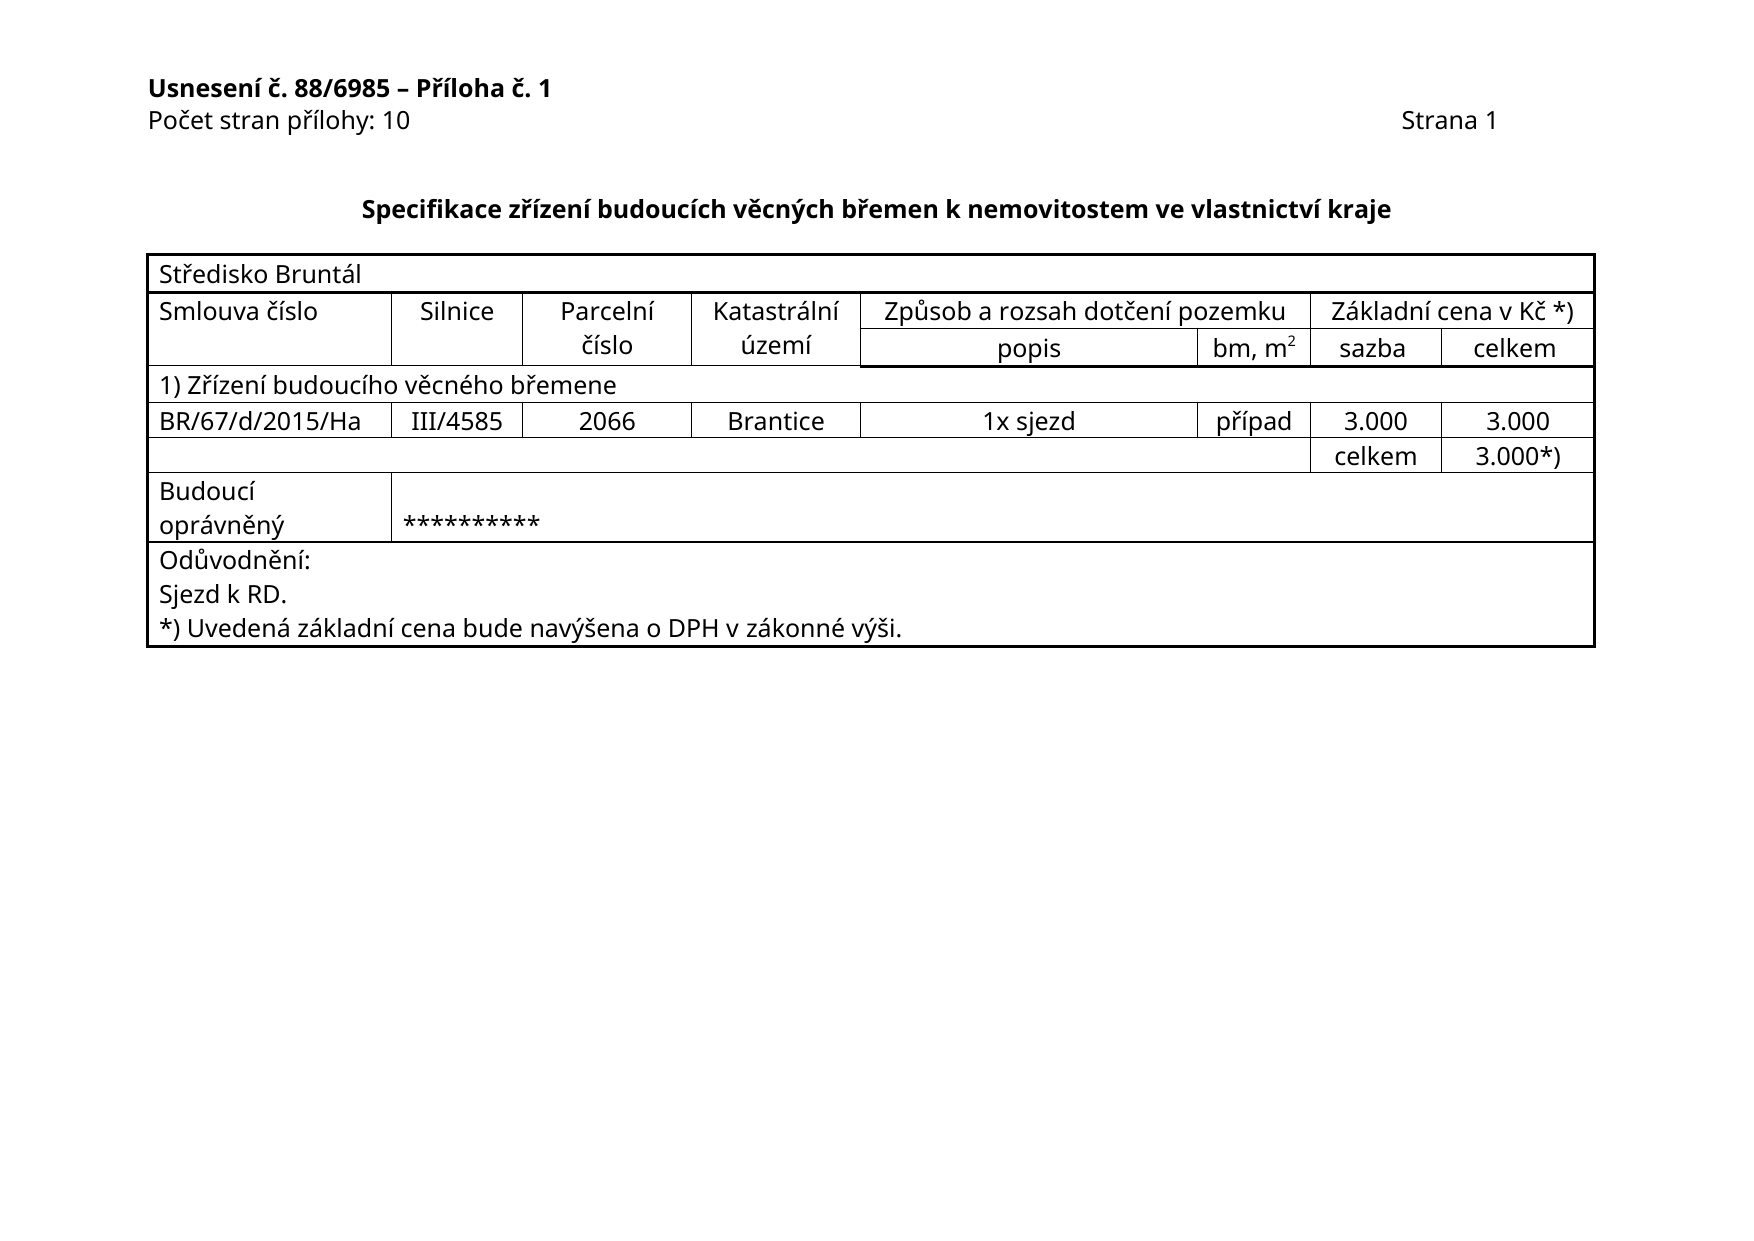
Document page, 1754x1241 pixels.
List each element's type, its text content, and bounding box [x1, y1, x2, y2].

table_cell III/4585 [392, 403, 522, 437]
table_cell celkem [1442, 329, 1593, 365]
table_cell bm, m2 [1198, 329, 1310, 365]
table_cell Parcelní číslo [523, 294, 691, 365]
table_cell sazba [1311, 329, 1441, 365]
table_cell případ [1198, 403, 1310, 437]
table_cell Budoucí oprávněný [149, 473, 391, 541]
text Specifikace zřízení budoucích věcných břemen k nemovitostem ve vlastnictví kraje [148, 195, 1606, 224]
table_cell Smlouva číslo [149, 294, 391, 365]
table_cell [149, 438, 1310, 472]
table_cell Katastrální území [692, 294, 860, 365]
table_cell 2066 [523, 403, 691, 437]
table_cell celkem [1311, 438, 1441, 472]
table_cell 3.000 [1311, 403, 1441, 437]
table_cell 3.000 [1442, 403, 1593, 437]
table_cell BR/67/d/2015/Ha [149, 403, 391, 437]
table_cell popis [861, 329, 1197, 365]
table_cell Silnice [392, 294, 522, 365]
table_cell ********** [392, 473, 1593, 541]
table_cell 1) Zřízení budoucího věcného břemene [149, 366, 1593, 402]
table_cell 1x sjezd [861, 403, 1197, 437]
table_cell Brantice [692, 403, 860, 437]
table_cell 3.000*) [1442, 438, 1593, 472]
table_cell Způsob a rozsah dotčení pozemku [861, 294, 1310, 328]
table_header Středisko Bruntál [149, 256, 1593, 291]
table_cell Základní cena v Kč *) [1311, 294, 1593, 328]
table_cell Odůvodnění: Sjezd k RD. *) Uvedená základní cena bude navýšena o DPH v zákonné výši. [149, 543, 1593, 645]
